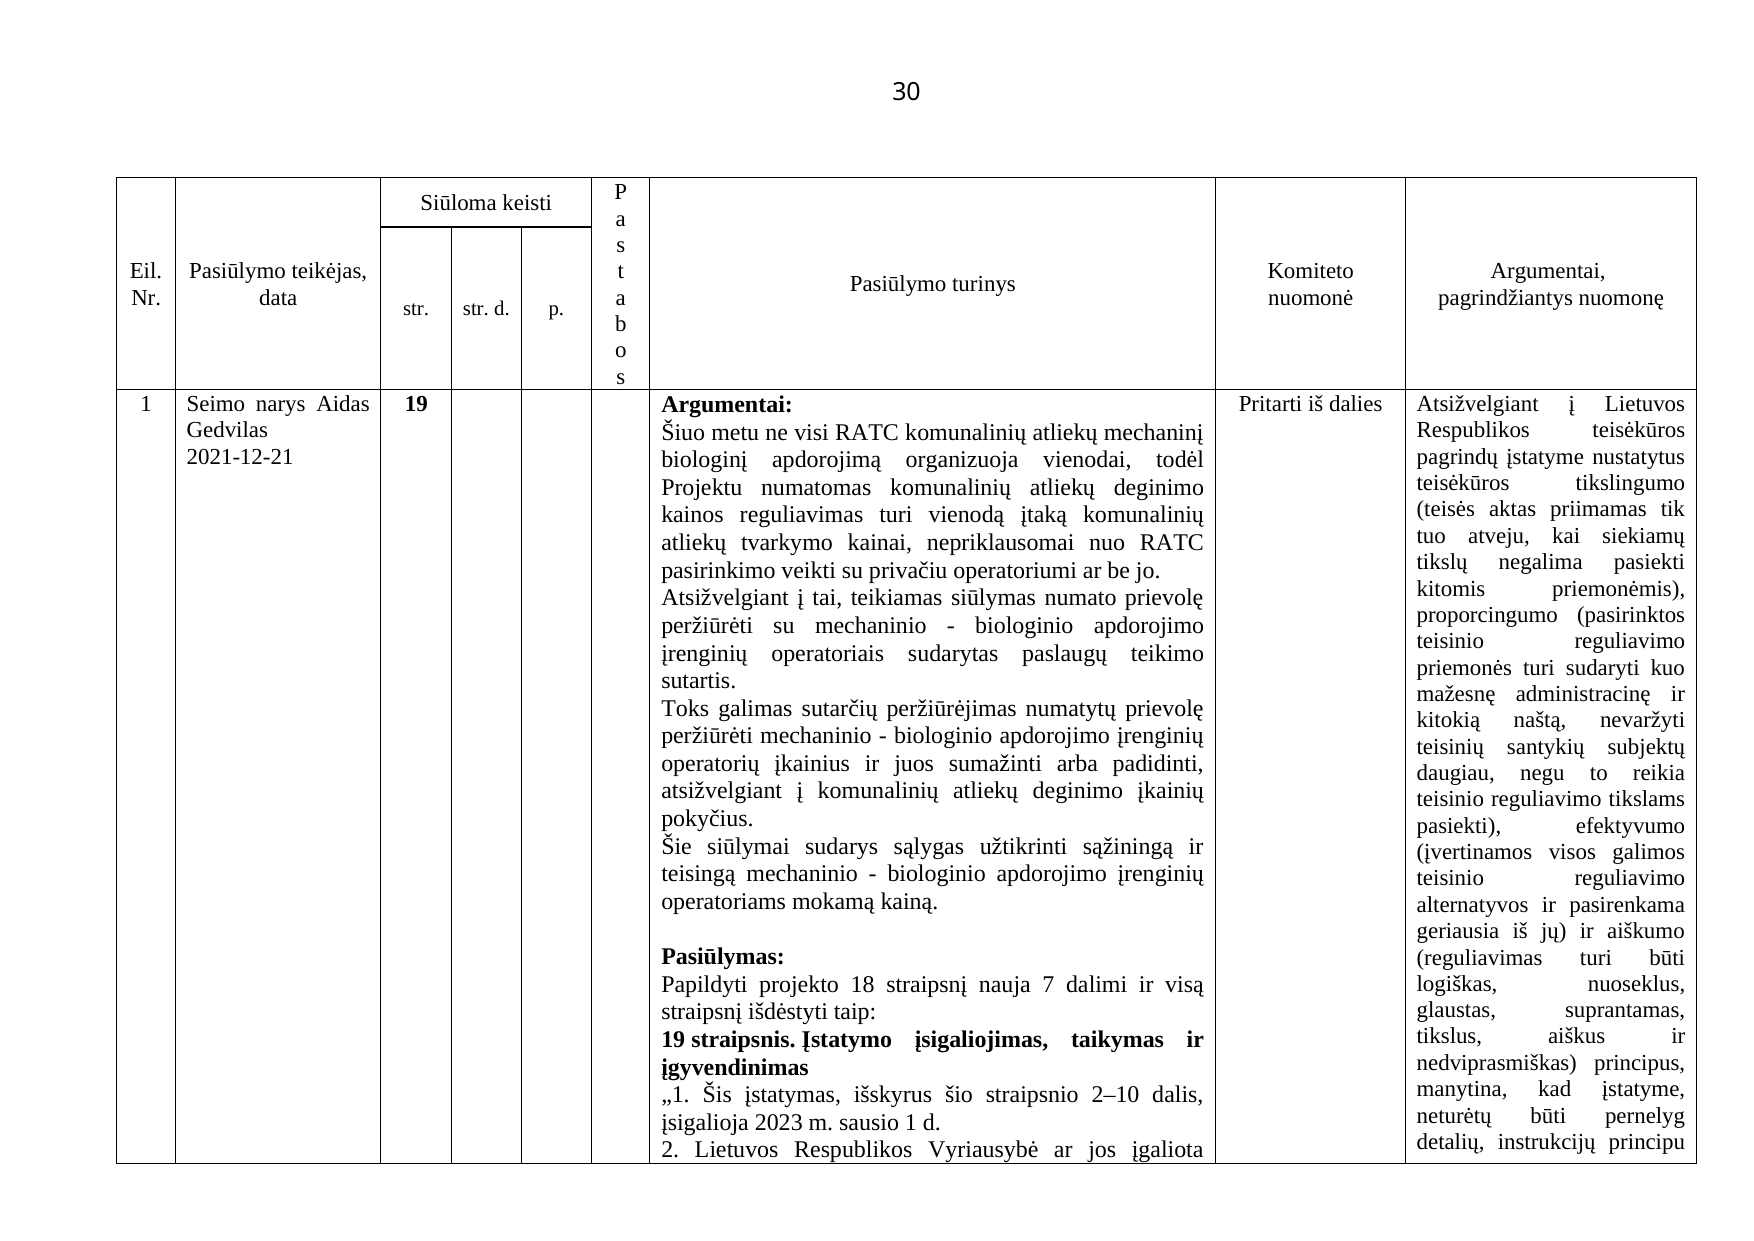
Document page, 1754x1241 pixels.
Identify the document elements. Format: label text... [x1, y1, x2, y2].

table_cell Pritarti iš dalies [1216, 390, 1405, 1163]
table_cell [452, 390, 521, 1163]
table_header Pasiūlymo teikėjas, data [176, 178, 380, 389]
table_cell str. d. [452, 228, 521, 389]
table_header Komiteto nuomonė [1216, 178, 1405, 389]
table_header Eil. Nr. [117, 178, 175, 389]
table_cell [522, 390, 591, 1163]
table_cell 19 [381, 390, 451, 1163]
table_cell p. [522, 228, 591, 389]
table_cell str. [381, 228, 451, 389]
table_header Argumentai, pagrindžiantys nuomonę [1406, 178, 1696, 389]
table_header Pasiūlymo turinys [650, 178, 1215, 389]
table_cell 1 [117, 390, 175, 1163]
table_cell Atsižvelgiant į Lietuvos Respublikos teisėkūros pagrindų įstatyme nustatytus teisėkūros tikslingumo (teisės aktas priimamas tik tuo atveju, kai siekiamų tikslų negalima pasiekti kitomis priemonėmis), proporcingumo (pasirinktos teisinio reguliavimo priemonės turi sudaryti kuo mažesnę administracinę ir kitokią naštą, nevaržyti teisinių santykių subjektų daugiau, negu to reikia teisinio reguliavimo tikslams pasiekti), efektyvumo (įvertinamos visos galimos teisinio reguliavimo alternatyvos ir pasirenkama geriausia iš jų) ir aiškumo (reguliavimas turi būti logiškas, nuoseklus, glaustas, suprantamas, tikslus, aiškus ir nedviprasmiškas) principus, manytina, kad įstatyme, neturėtų būti pernelyg detalių, instrukcijų principu dėstomų nuostatų dėl sutarčių peržiūros, kuriomis iš esmės formuluojamas būsimų sutarčių pakeitimų turinys. Pažymėtina, kad siūlomas teisinis reguliavimas grindžiamas siekiu sudaryti sąlygas užtikrinti sąžiningą ir teisingą mechaninio - biologinio apdorojimo įrenginių operatoriams mokamą kainą, tačiau šį tikslą galima pasiekti ir vadovaujantis šiuo metu galiojančiu teisiniu reguliavimu, todėl prievolės peržiūrėti mechaninio - biologinio apdorojimo įrenginių operatorių įkainius nustatymas įstatymo lygiu nėra būtinas siekiamiems tikslams pasiekti. Pasiūlymo argumentacija nėra pagrįsta objektyviais duomenimis, informacija, pagrindžiančia, kodėl keliamos problemos negalima būtų spręsti vadovaujantis galiojančiu teisiniu reguliavimu ir reikalingas valstybės įsikišimas tokiu būdu. Atkreiptinas dėmesys, kad viešojo pirkimo sutarties sąlygų keitimas - Lietuvos Respublikos viešųjų pirkimų įstatymo (toliau – VPĮ) reguliuojama sritis, kuriai nustatytos operatyviosios teisės normos ir apribojimai, susiję su viešojo pirkimo procedūrų vykdymu bei išplaukiantys iš viešųjų pirkimų principų turinio. Pažymėtina, kad iki įstatymo įsigaliojimo su mechaninio – biologinio apdorojimo įrenginių operatoriais VPĮ nustatyta tvarka sudarytos sutartys dėl pasikeitusio teisinio reguliavimo, pagal poreikį, galės būti keičiamos vadovaujantis VPĮ 89 straipsniu. Šio straipsnio 1 dalies 1 punktas suteikia galimybę pirkimų vykdytojams keisti sutartį ar preliminariąją sutartį jos galiojimo laikotarpiu, kai pakeitimas, neatsižvelgiant į jo piniginę vertę, iš anksto buvo tiksliai, aiškiai ir nedviprasmiškai suformuluotas pirkimo dokumentuose, įskaitant kainos indeksavimą. Tuo atveju, jei galiojančiose sutartyse su mechaninio - biologinio apdorojimo įrenginių operatoriais kainos peržiūros sąlygos ir taisyklės nėra numatytos ar numatytos sąlygos ir taisyklės nesudaro pagrindo subalansuoti sutarties šalių pusiausvyros, sutartis gali būti keičiama vadovaujantis VPĮ 89 straipsnio 1 dalies 3 punktu („sutartis ar preliminarioji sutartis gali būti keičiama kai pakeitimo poreikis atsirado dėl aplinkybių, kurių protinga ir apdairi perkančioji organizacija negalėjo numatyti, ir kai kartu yra šios sąlygos: a) pakeitimas iš esmės nepakeičia pirkimo sutarties ar preliminariosios sutarties pobūdžio; b) atskiro pakeitimo vertė neviršija 50 procentų, o bendra atskirų pakeitimų pagal šį punktą vertė – 100 procentų pradinės pirkimo sutarties ar preliminariosios sutarties vertės.“). Pažymėtina, kad Lietuvos Respublikos civilinio kodekso 6.157 straipsnio 2 dalyje numatyta, kad imperatyviųjų teisės normų pasikeitimas po sutarties sudarymo neturi įtakos sutarties sąlygoms. Ši teisės norma yra bendrojo principo lex retro non agit atspindys (CK 1.7 straipsnio 2 dalis). Todėl įstatymų pakeitimai – naujų imperatyviųjų normų nustatymas – negali turėti įtakos iki tokių pakeitimų įsigaliojimo sudarytoms sutartims. Pažymėtina, kad teisės doktrinoje dėl CK 6.157 straipsnio taikymo nurodoma, kad šią normą reikia aiškinti ir taikyti, atsižvelgiant į tęstinį sutartinių santykių pobūdį. Sutarties pakeitimas ar vykdymas turi atitikti imperatyvias teisės normas, galiojančias keičiant ar vykdant, o ne sudarant sutartį. Atsižvelgiant į išdėstytus argumentus, siūloma įstatymo projekto 19 str. 7 d. išdėstyti taip: „7. Šio įstatymo nuostatos taikomos iki šio įstatymo įsigaliojimo su mechaninio - biologinio apdorojimo įrenginių operatoriais sudarytų paslaugų teikimo sutarčių pakeitimams, kurie atliekami įstatymų nustatyta tvarka.“ [1406, 390, 1696, 1163]
table_cell [592, 390, 649, 1163]
table_cell Argumentai: Šiuo metu ne visi RATC komunalinių atliekų mechaninį biologinį apdorojimą organizuoja vienodai, todėl Projektu numatomas komunalinių atliekų deginimo kainos reguliavimas turi vienodą įtaką komunalinių atliekų tvarkymo kainai, nepriklausomai nuo RATC pasirinkimo veikti su privačiu operatoriumi ar be jo. Atsižvelgiant į tai, teikiamas siūlymas numato prievolę peržiūrėti su mechaninio - biologinio apdorojimo įrenginių operatoriais sudarytas paslaugų teikimo sutartis. Toks galimas sutarčių peržiūrėjimas numatytų prievolę peržiūrėti mechaninio - biologinio apdorojimo įrenginių operatorių įkainius ir juos sumažinti arba padidinti, atsižvelgiant į komunalinių atliekų deginimo įkainių pokyčius. Šie siūlymai sudarys sąlygas užtikrinti sąžiningą ir teisingą mechaninio - biologinio apdorojimo įrenginių operatoriams mokamą kainą. Pasiūlymas: Papildyti projekto 18 straipsnį nauja 7 dalimi ir visą straipsnį išdėstyti taip: 19 straipsnis. Įstatymo įsigaliojimas, taikymas ir įgyvendinimas „1. Šis įstatymas, išskyrus šio straipsnio 2–10 dalis, įsigalioja 2023 m. sausio 1 d. 2. Lietuvos Respublikos Vyriausybė ar jos įgaliota [650, 390, 1215, 1163]
table_header Siūloma keisti [381, 178, 591, 226]
table_cell Seimo narys Aidas Gedvilas 2021-12-21 [176, 390, 380, 1163]
table_header Pastabos [592, 178, 649, 389]
